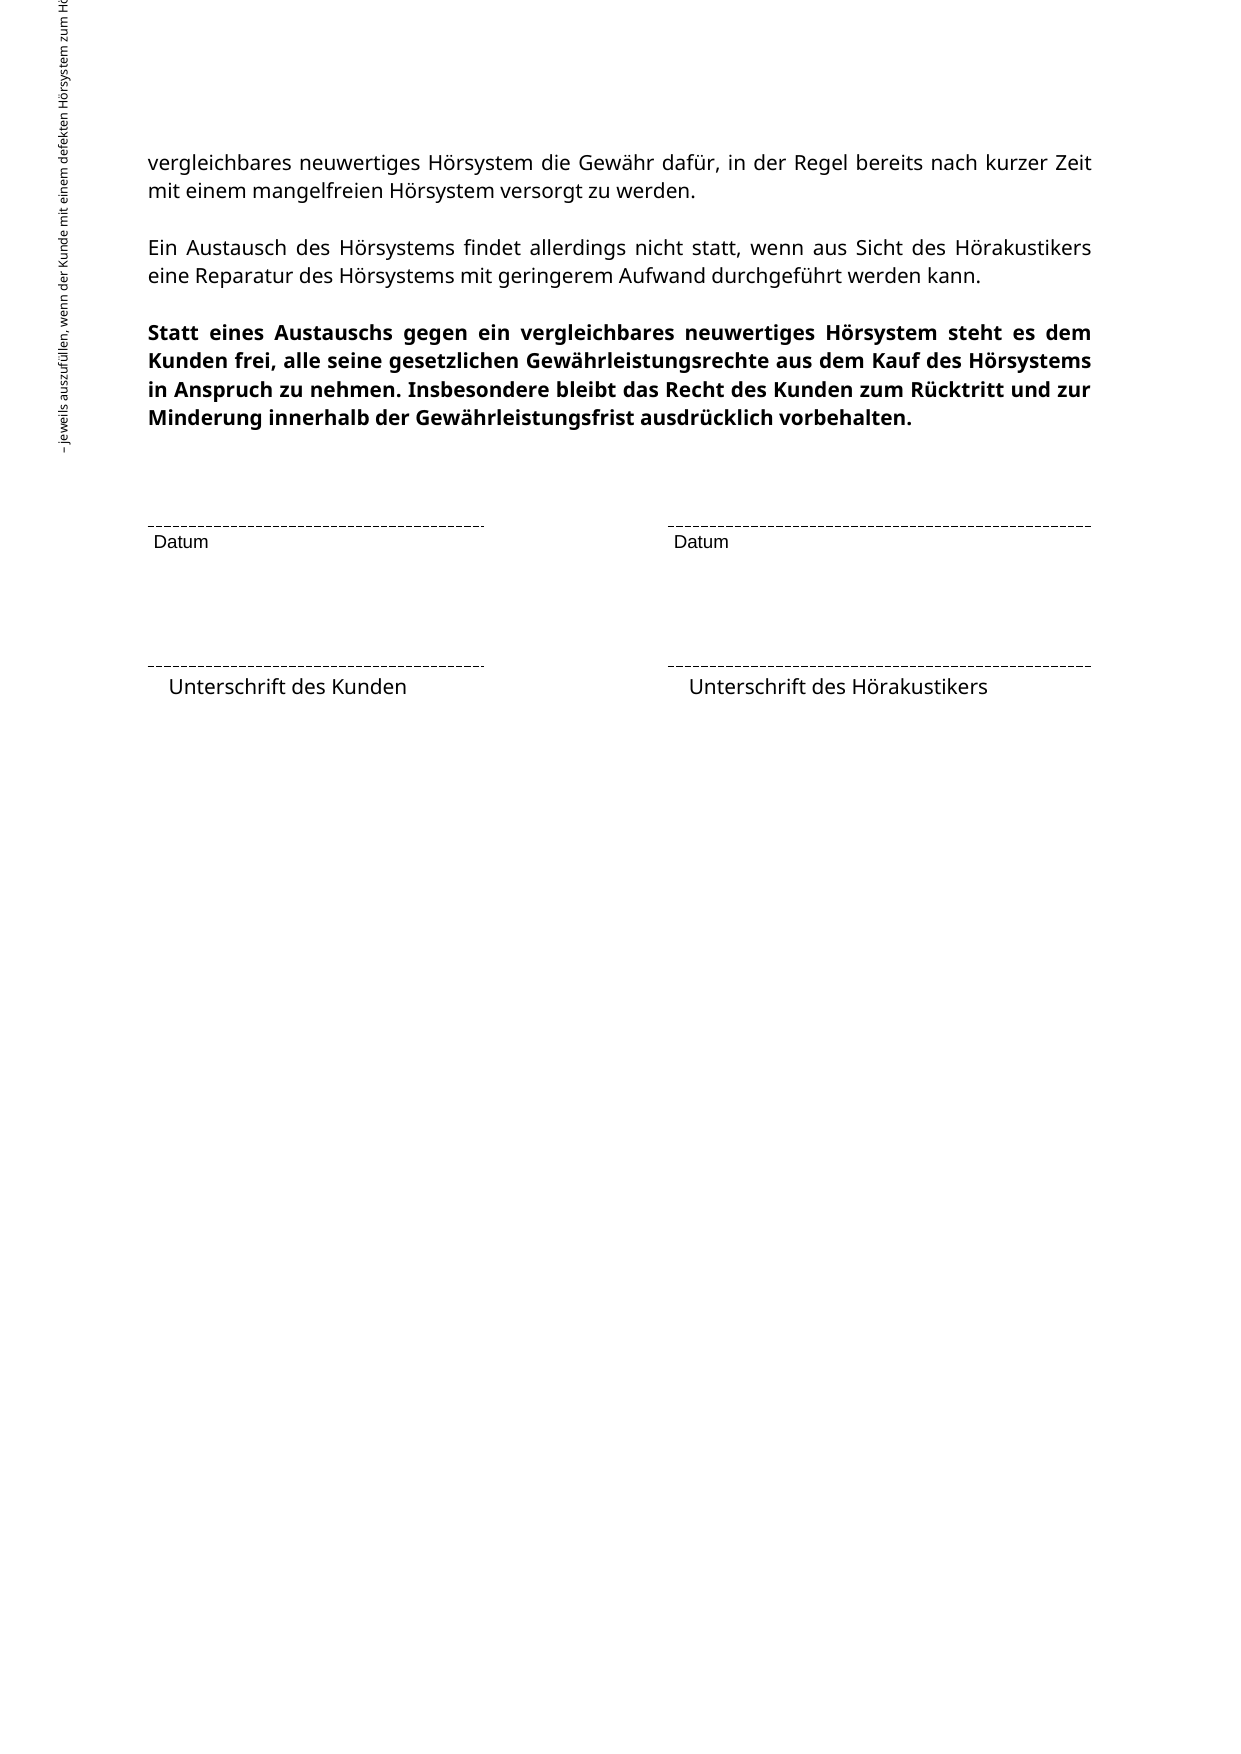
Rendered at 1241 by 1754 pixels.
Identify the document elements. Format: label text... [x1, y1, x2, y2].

table_header <ausgabe/datum> [148, 489, 483, 526]
table_header [484, 616, 668, 666]
text Statt eines Austauschs gegen ein vergleichbares neuwertiges Hörsystem steht es dem Kunden frei, alle seine gesetzlichen Gewährleistungsrechte aus dem Kauf des Hörsystems in Anspruch zu nehmen. Insbesondere bleibt das Recht des Kunden zum Rücktritt und zur Minderung innerhalb der Gewährleistungsfrist ausdrücklich vorbehalten. [148, 318, 1093, 432]
table_cell #as_1# Unterschrift des Kunden [148, 666, 483, 706]
table_cell Datum [668, 526, 1093, 559]
table_header # [668, 616, 1093, 666]
table_header [484, 489, 668, 526]
table_header <ausgabe/datum> [668, 489, 1093, 526]
text vergleichbares neuwertiges Hörsystem die Gewähr dafür, in der Regel bereits nach kurzer Zeit mit einem mangelfreien Hörsystem versorgt zu werden. [148, 148, 1093, 204]
table_cell #as_2# Unterschrift des Hörakustikers [668, 666, 1093, 706]
table_cell [484, 526, 668, 559]
text Ein Austausch des Hörsystems findet allerdings nicht statt, wenn aus Sicht des Hörakustikers eine Reparatur des Hörsystems mit geringerem Aufwand durchgeführt werden kann. [148, 233, 1093, 290]
table_cell Datum [148, 526, 483, 559]
table_header [148, 616, 483, 666]
table_cell [484, 666, 668, 706]
